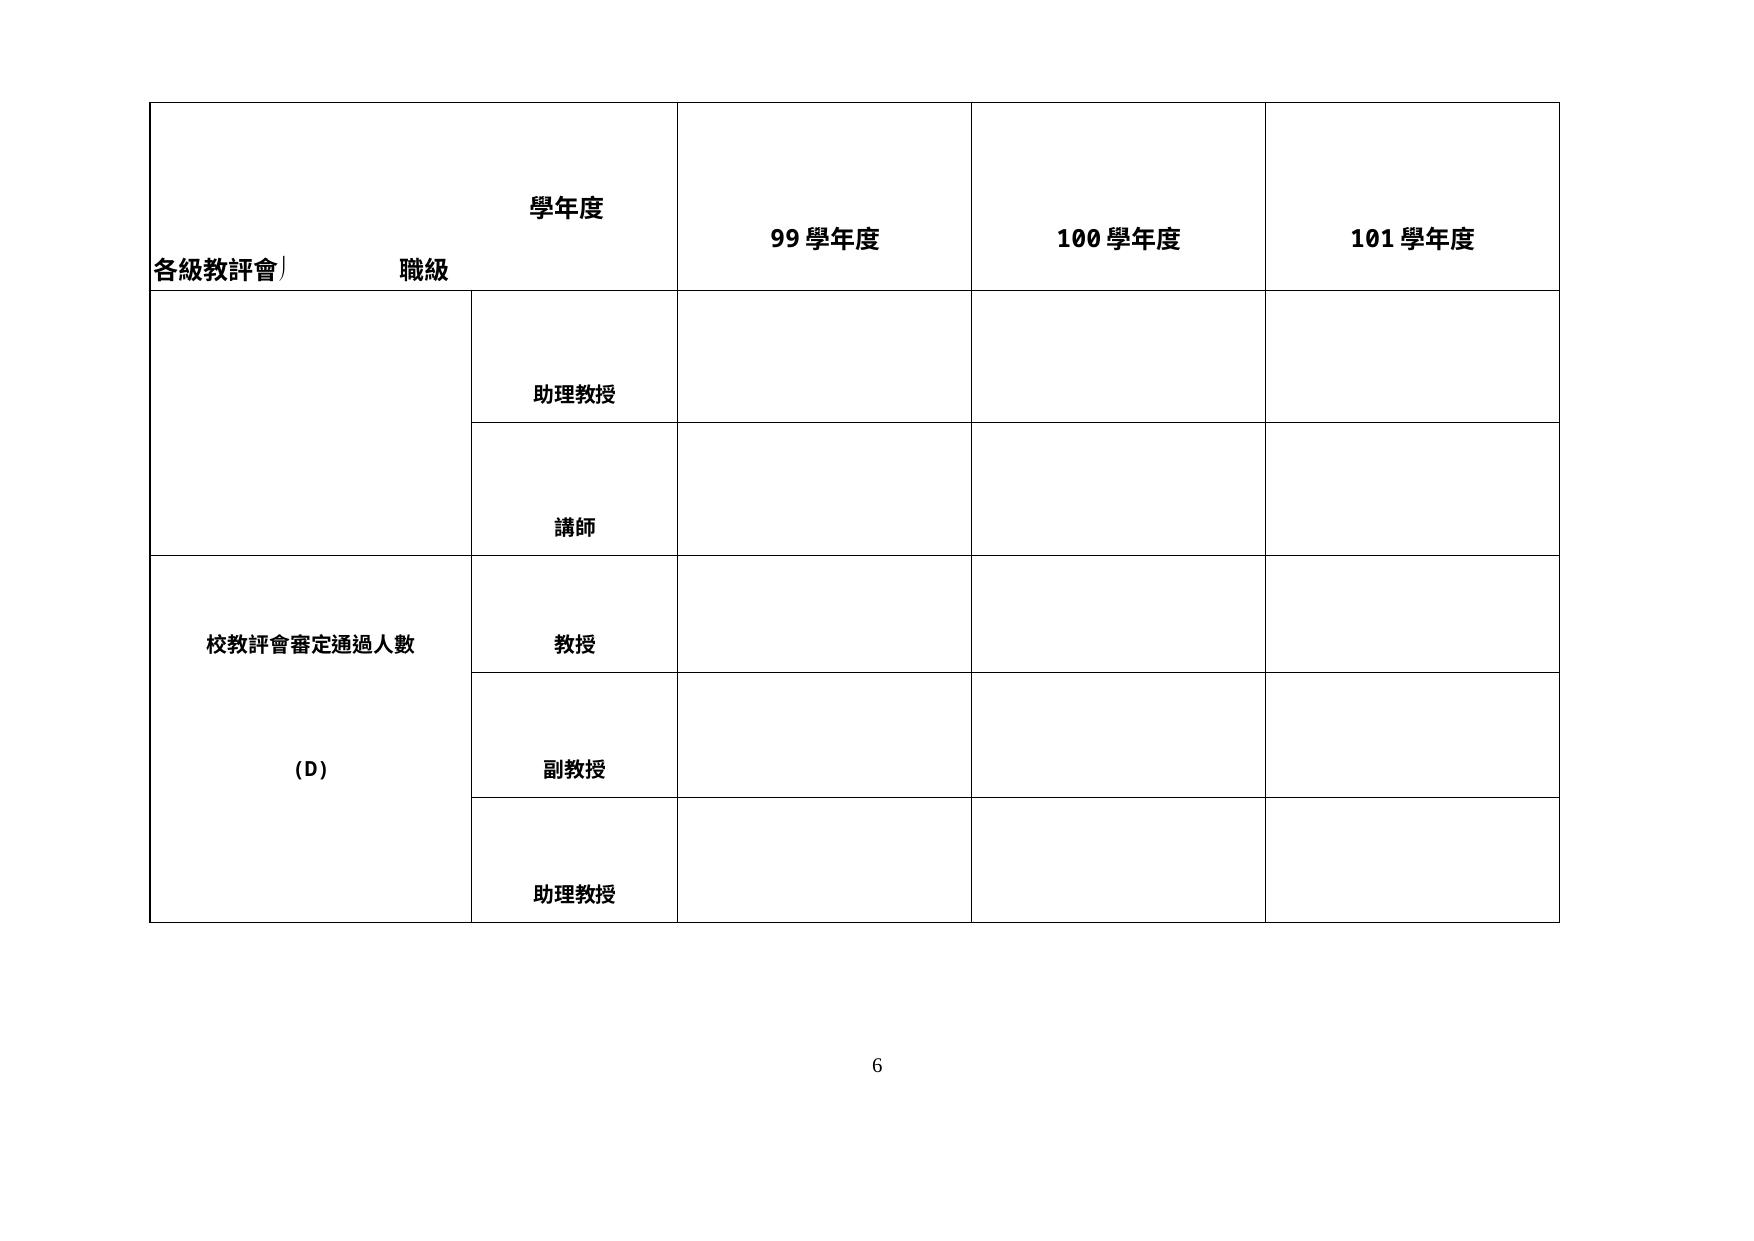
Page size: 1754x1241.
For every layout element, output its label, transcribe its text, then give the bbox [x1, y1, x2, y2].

table_header 100學年度 [972, 103, 1265, 289]
table_cell [972, 423, 1265, 554]
table_cell 教授 [472, 556, 677, 672]
table_header 101學年度 [1266, 103, 1559, 289]
table_header 99學年度 [678, 103, 971, 289]
table_cell [678, 556, 971, 672]
table_cell [972, 798, 1265, 922]
table_cell [678, 423, 971, 554]
table_header 學年度 各級教評會 職級 [151, 103, 677, 289]
table_cell 副教授 [472, 673, 677, 797]
table_cell [972, 556, 1265, 672]
table_cell [972, 291, 1265, 422]
table_cell [678, 291, 971, 422]
table_cell 助理教授 [472, 291, 677, 422]
table_cell 講師 [472, 423, 677, 554]
table_cell 校教評會審定通過人數 (D) [151, 556, 471, 922]
table_cell [1266, 423, 1559, 554]
table_cell [678, 673, 971, 797]
table_cell [678, 798, 971, 922]
table_cell [1266, 798, 1559, 922]
table_cell [972, 673, 1265, 797]
table_cell [151, 291, 471, 554]
table_cell [1266, 673, 1559, 797]
table_cell [1266, 556, 1559, 672]
table_cell 助理教授 [472, 798, 677, 922]
table_cell [1266, 291, 1559, 422]
